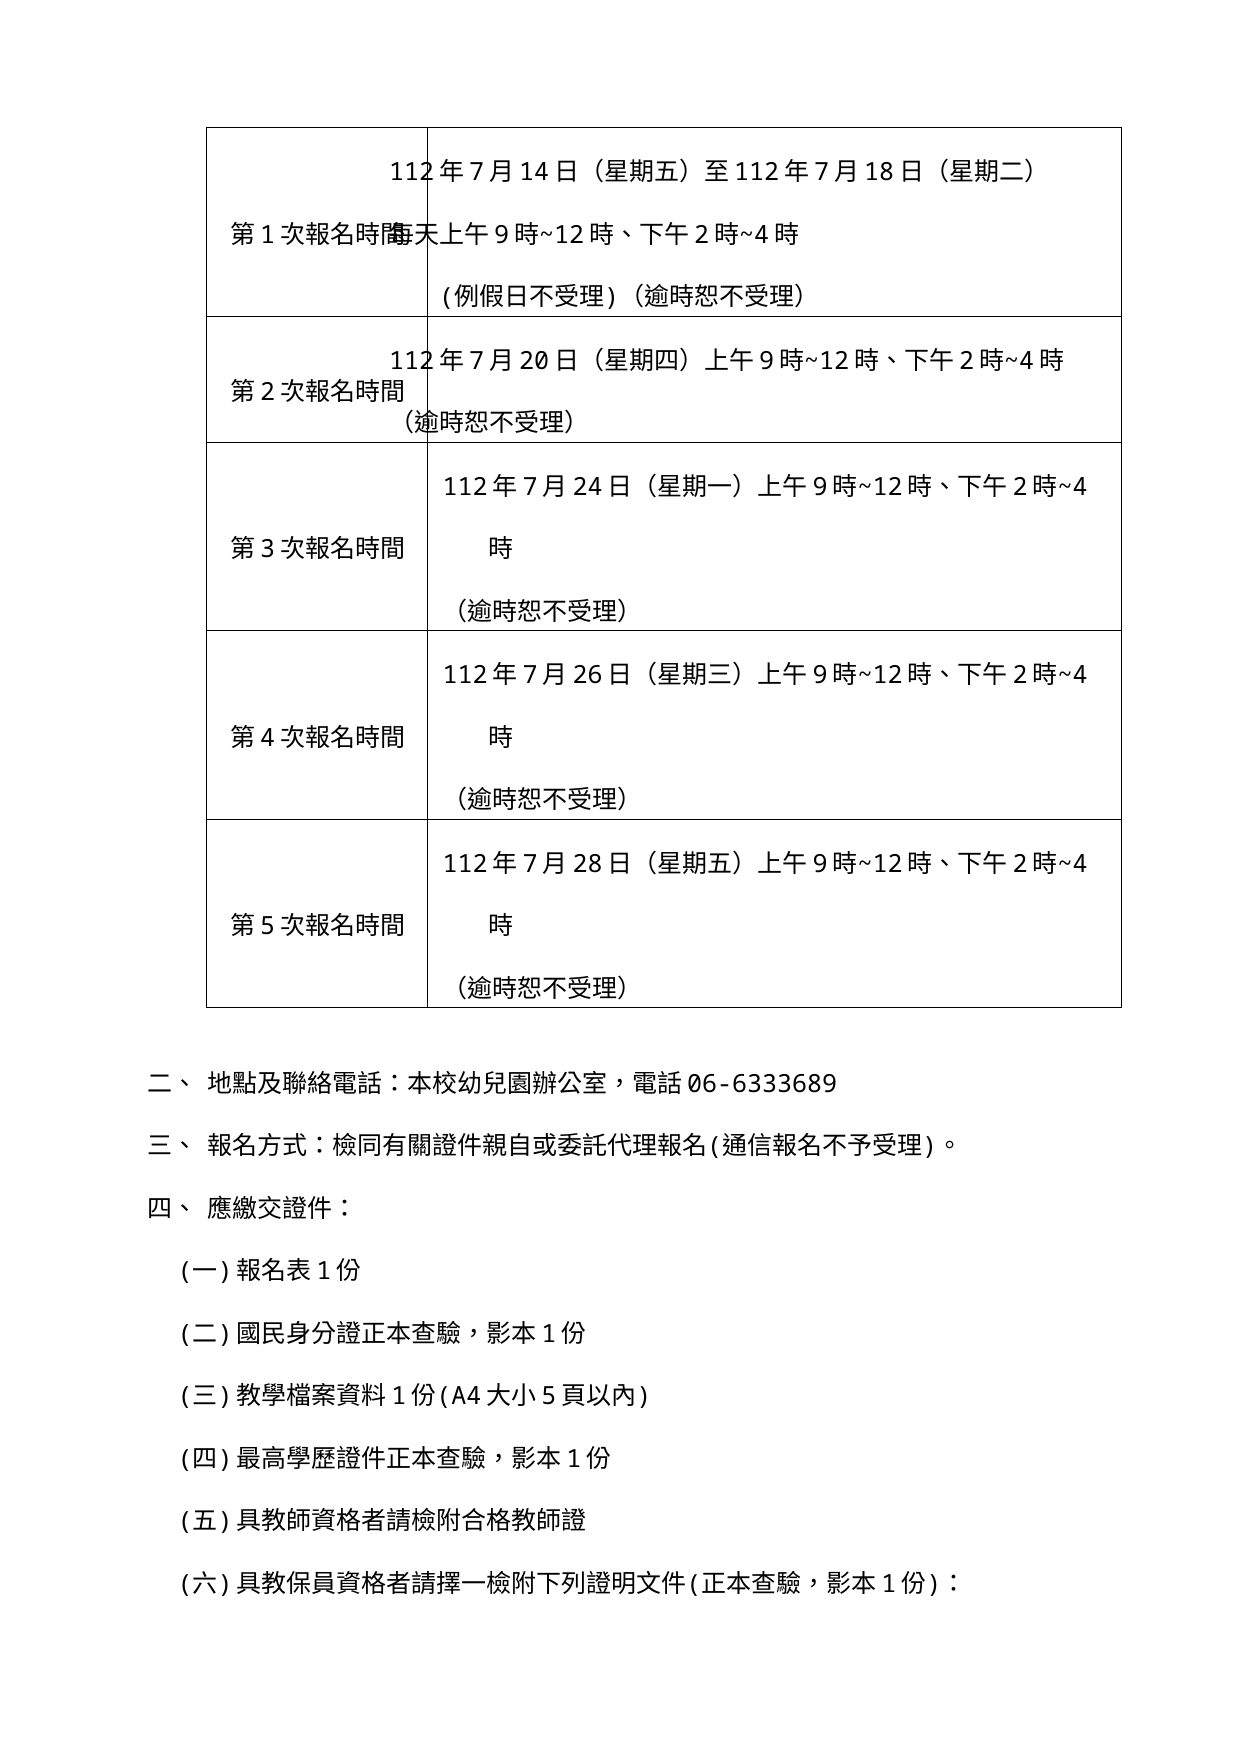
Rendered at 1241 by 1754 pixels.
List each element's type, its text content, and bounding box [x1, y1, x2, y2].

table_cell 第2次報名時間 [207, 317, 427, 442]
table_cell 112年7月20日（星期四）上午9時~12時、下午2時~4時 （逾時恕不受理） [428, 317, 1121, 442]
list 教學檔案資料1份(A4大小5頁以內) [177, 1352, 1122, 1415]
list 報名表1份 [177, 1227, 1122, 1290]
list 國民身分證正本查驗，影本1份 [177, 1290, 1122, 1352]
table_cell 第5次報名時間 [207, 820, 427, 1007]
table_header 第1次報名時間 [207, 128, 427, 316]
table_cell 112年7月26日（星期三）上午9時~12時、下午2時~4時 （逾時恕不受理） [428, 631, 1121, 819]
list 具教保員資格者請擇一檢附下列證明文件(正本查驗，影本1份)： [177, 1540, 1122, 1602]
list 地點及聯絡電話：本校幼兒園辦公室，電話06-6333689 [148, 1040, 1122, 1102]
list 最高學歷證件正本查驗，影本1份 [177, 1415, 1122, 1477]
table_cell 112年7月28日（星期五）上午9時~12時、下午2時~4時 （逾時恕不受理） [428, 820, 1121, 1007]
list 應繳交證件： [148, 1165, 1122, 1227]
table_cell 112年7月24日（星期一）上午9時~12時、下午2時~4時 （逾時恕不受理） [428, 443, 1121, 630]
list 報名方式：檢同有關證件親自或委託代理報名(通信報名不予受理)。 [148, 1102, 1122, 1165]
table_cell 第3次報名時間 [207, 443, 427, 630]
list 具教師資格者請檢附合格教師證 [177, 1477, 1122, 1540]
table_cell 第4次報名時間 [207, 631, 427, 819]
table_header 112年7月14日（星期五）至112年7月18日（星期二） 每天上午9時~12時、下午2時~4時 (例假日不受理)（逾時恕不受理） [428, 128, 1121, 316]
